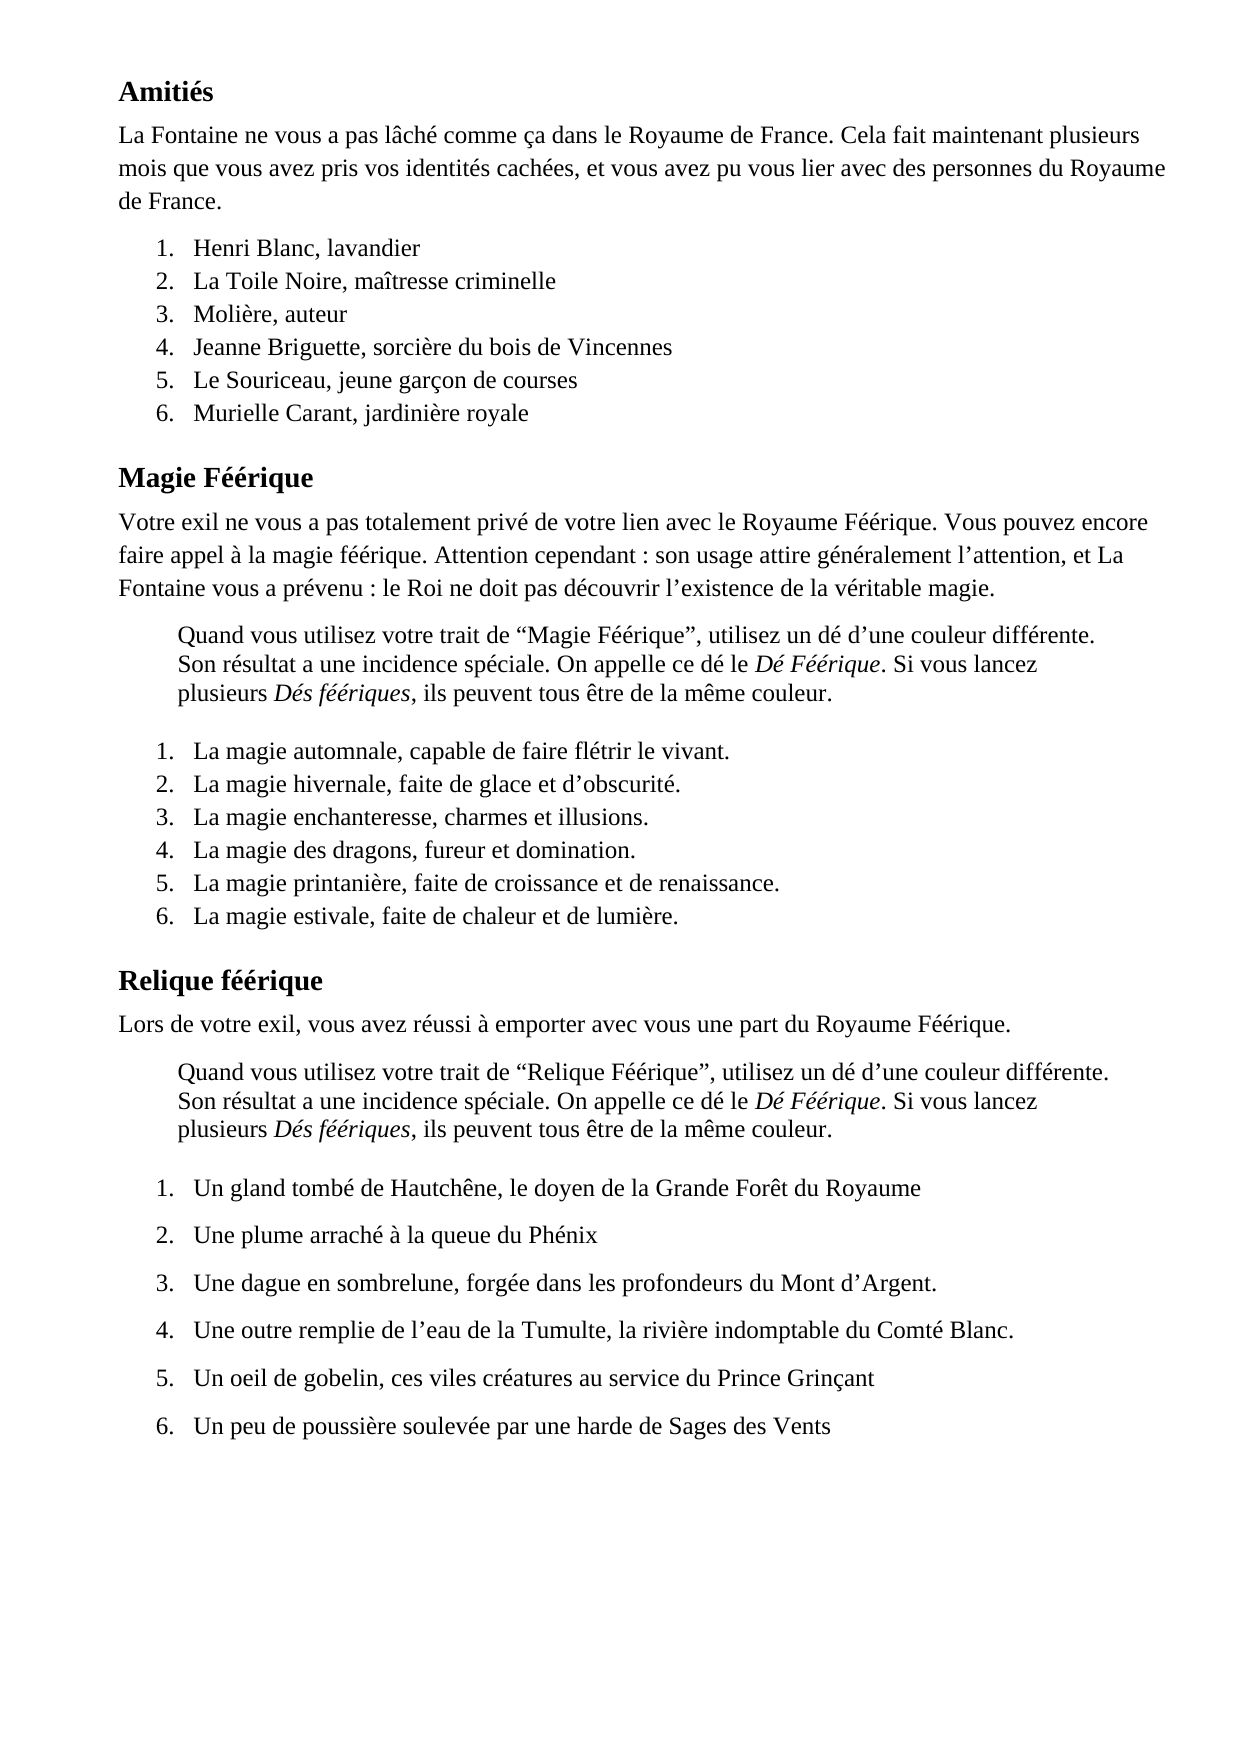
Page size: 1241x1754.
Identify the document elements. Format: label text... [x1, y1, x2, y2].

list La magie hivernale, faite de glace et d’obscurité. [156, 769, 1181, 798]
list Un peu de poussière soulevée par une harde de Sages des Vents [156, 1411, 1181, 1439]
list Molière, auteur [156, 299, 1181, 328]
list Le Souriceau, jeune garçon de courses [156, 365, 1181, 394]
list La magie automnale, capable de faire flétrir le vivant. [156, 736, 1181, 765]
list Une outre remplie de l’eau de la Tumulte, la rivière indomptable du Comté Blanc. [156, 1316, 1181, 1344]
list La magie printanière, faite de croissance et de renaissance. [156, 868, 1181, 897]
text Lors de votre exil, vous avez réussi à emporter avec vous une part du Royaume Féérique. [118, 1009, 1181, 1038]
text Quand vous utilisez votre trait de “Magie Féérique”, utilisez un dé d’une couleur différente. Son résultat a une incidence spéciale. On appelle ce dé le Dé Féérique. Si vous lancez plusieurs Dés féériques, ils peuvent tous être de la même couleur. [177, 620, 1122, 707]
subtitle Magie Féérique [118, 461, 1181, 494]
list La magie des dragons, fureur et domination. [156, 835, 1181, 864]
text Votre exil ne vous a pas totalement privé de votre lien avec le Royaume Féérique. Vous pouvez encore faire appel à la magie féérique. Attention cependant : son usage attire généralement l’attention, et La Fontaine vous a prévenu : le Roi ne doit pas découvrir l’existence de la véritable magie. [118, 507, 1181, 601]
list La magie enchanteresse, charmes et illusions. [156, 802, 1181, 831]
list La Toile Noire, maîtresse criminelle [156, 266, 1181, 295]
subtitle Amitiés [118, 74, 1181, 107]
list Un oeil de gobelin, ces viles créatures au service du Prince Grinçant [156, 1363, 1181, 1392]
list Une plume arraché à la queue du Phénix [156, 1220, 1181, 1249]
text Quand vous utilisez votre trait de “Relique Féérique”, utilisez un dé d’une couleur différente. Son résultat a une incidence spéciale. On appelle ce dé le Dé Féérique. Si vous lancez plusieurs Dés féériques, ils peuvent tous être de la même couleur. [177, 1057, 1122, 1143]
list Henri Blanc, lavandier [156, 233, 1181, 262]
list Une dague en sombrelune, forgée dans les profondeurs du Mont d’Argent. [156, 1268, 1181, 1297]
list Un gland tombé de Hautchêne, le doyen de la Grande Forêt du Royaume [156, 1173, 1181, 1201]
text La Fontaine ne vous a pas lâché comme ça dans le Royaume de France. Cela fait maintenant plusieurs mois que vous avez pris vos identités cachées, et vous avez pu vous lier avec des personnes du Royaume de France. [118, 120, 1181, 214]
list Jeanne Briguette, sorcière du bois de Vincennes [156, 332, 1181, 361]
list La magie estivale, faite de chaleur et de lumière. [156, 901, 1181, 930]
subtitle Relique féérique [118, 963, 1181, 997]
list Murielle Carant, jardinière royale [156, 398, 1181, 427]
